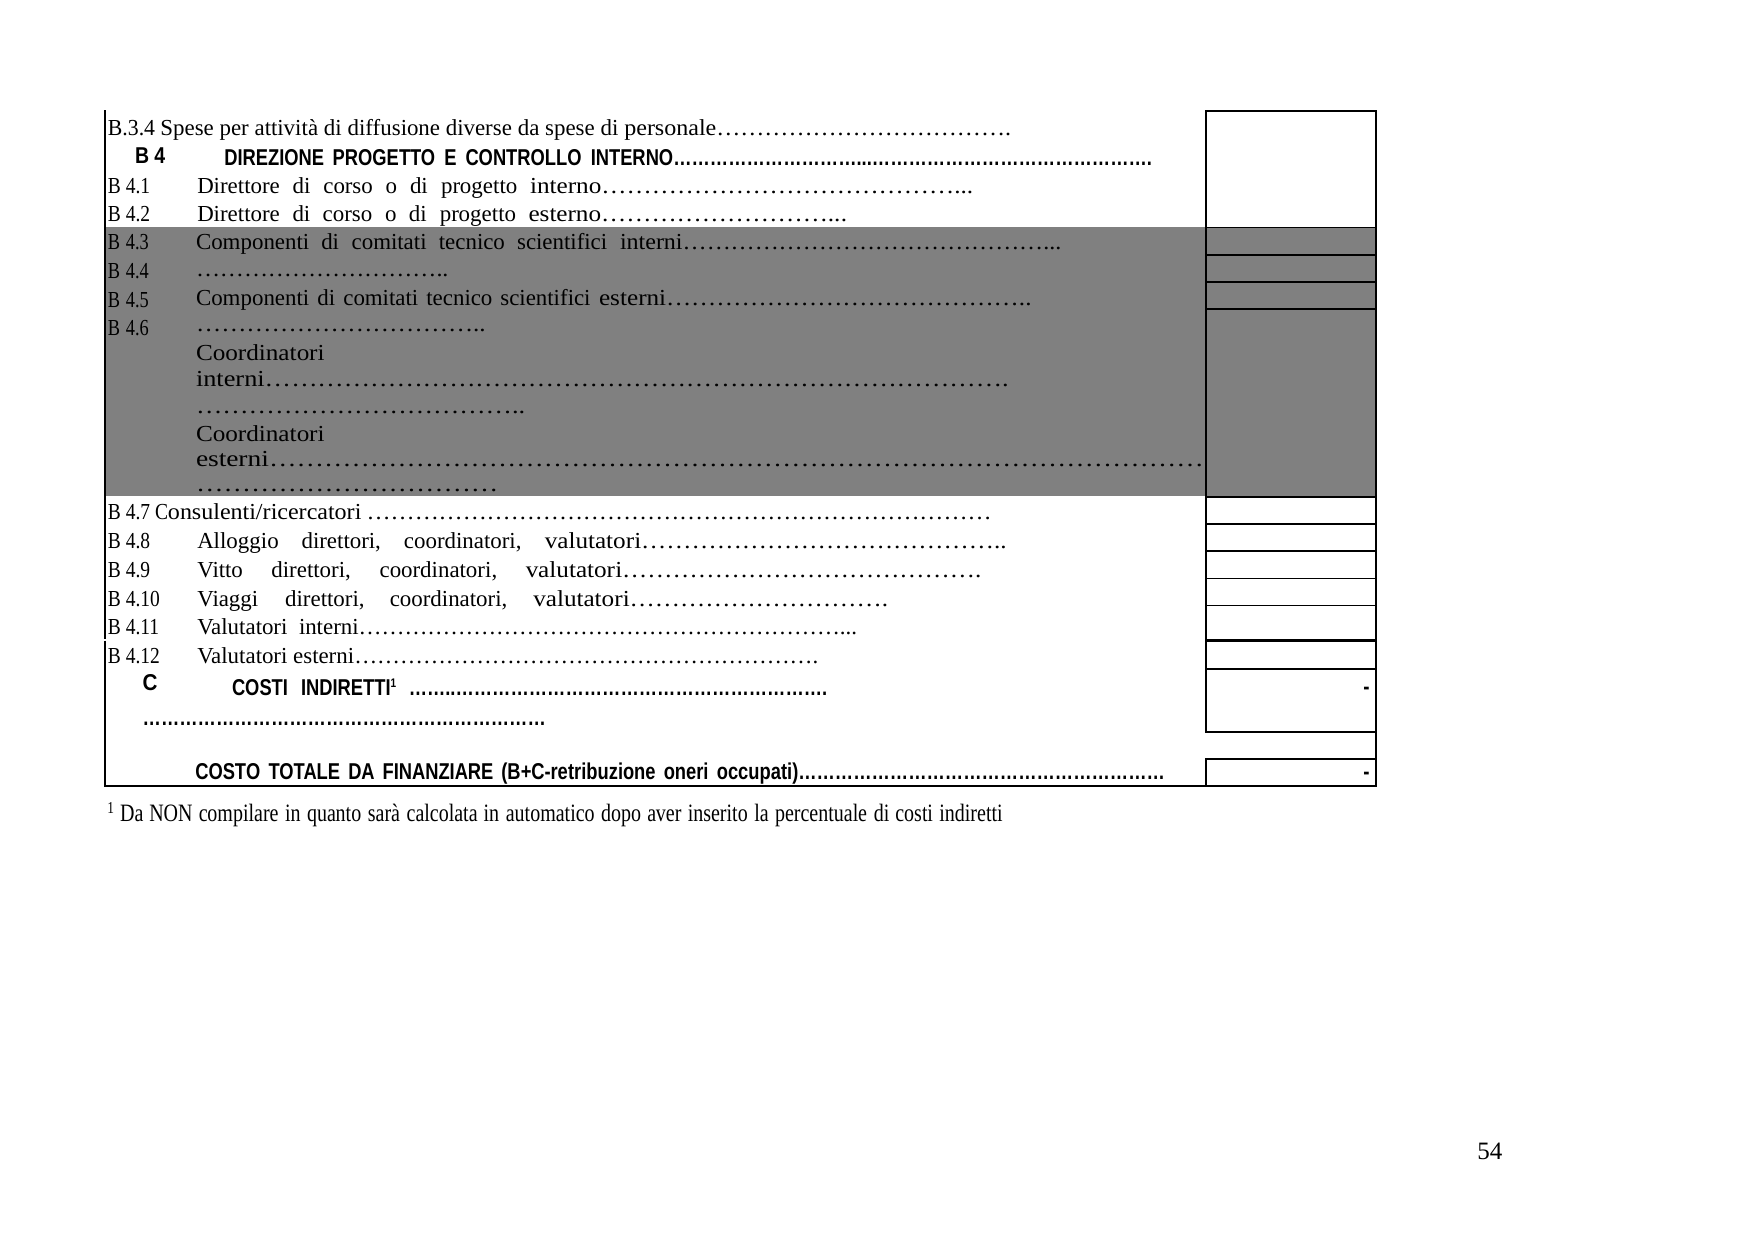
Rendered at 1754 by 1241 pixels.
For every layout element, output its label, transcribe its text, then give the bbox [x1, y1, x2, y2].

table_cell [1207, 228, 1375, 254]
table_cell - [1207, 760, 1375, 785]
table_cell [1207, 525, 1375, 550]
table_cell [106, 731, 1375, 758]
table_cell Componenti di comitati tecnico scientifici interni………………………………………...………………………….. Componenti di comitati tecnico scientifici esterni……………………………………..…………………………….. Coordinatori interni………………………………………………………………………….……………………………….. Coordinatori esterni……………………………………………………………………………………………………………………… [180, 227, 1205, 496]
table_cell [1207, 498, 1375, 523]
table_cell [1207, 283, 1375, 308]
text 1 Da NON compilare in quanto sarà calcolata in automatico dopo aver inserito la percentuale di costi indiretti [107, 798, 1502, 826]
table_cell [1207, 256, 1375, 281]
table_header [1207, 642, 1375, 668]
table_cell [1207, 310, 1375, 496]
table_cell COSTO TOTALE DA FINANZIARE (B+C-retribuzione oneri occupati)…………………………………………………… [106, 758, 1205, 785]
table_cell [1207, 112, 1375, 227]
table_header B 4.12 Valutatori esterni……………………………………………………. C COSTI INDIRETTI1 ……..…………………………………………………….………………………………………………………… [106, 641, 1205, 731]
table_cell [1207, 579, 1375, 605]
table_cell B 4.7 Consulenti/ricercatori …………………………………………………………………… B 4.8 Alloggio direttori, coordinatori, valutatori…………………………………….. B 4.9 Vitto direttori, coordinatori, valutatori……………………………………. B 4.10 Viaggi direttori, coordinatori, valutatori…………………………. B 4.11 Valutatori interni………………………………………………………... [106, 496, 1205, 639]
table_cell B 4.3 B 4.4 B 4.5 B 4.6 [106, 227, 180, 496]
table_cell [1207, 606, 1375, 639]
table_cell - [1207, 670, 1375, 731]
table_cell [1207, 552, 1375, 577]
